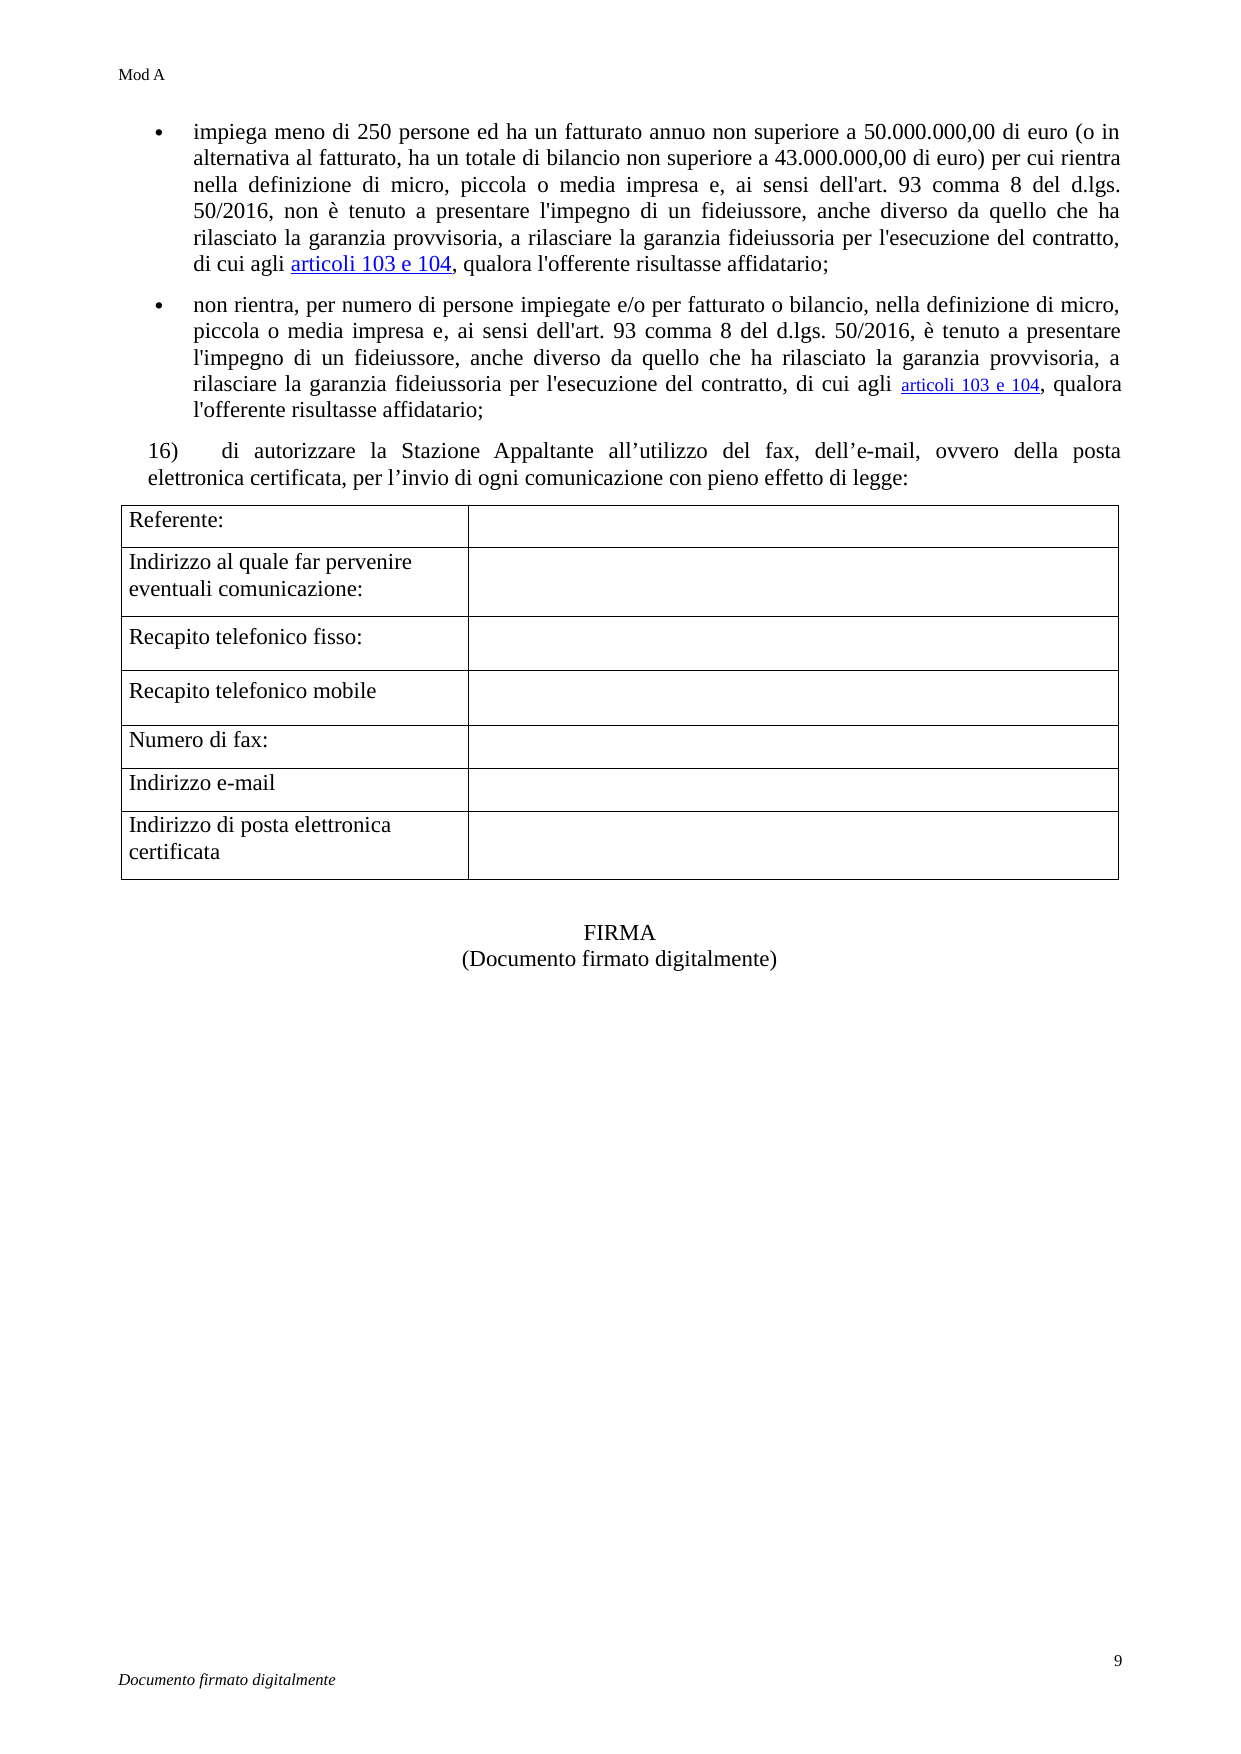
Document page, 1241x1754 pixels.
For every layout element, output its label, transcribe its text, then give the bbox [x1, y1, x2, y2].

table_header Referente: [122, 506, 468, 547]
table_cell [469, 812, 1118, 879]
table_cell Recapito telefonico mobile [122, 671, 468, 725]
table_cell [469, 548, 1118, 616]
table_cell Recapito telefonico fisso: [122, 617, 468, 670]
table_cell Indirizzo e-mail [122, 769, 468, 811]
list impiega meno di 250 persone ed ha un fatturato annuo non superiore a 50.000.000,00 di euro (o in alternativa al fatturato, ha un totale di bilancio non superiore a 43.000.000,00 di euro) per cui rientra nella definizione di micro, piccola o media impresa e, ai sensi dell'art. 93 comma 8 del d.lgs. 50/2016, non è tenuto a presentare l'impegno di un fideiussore, anche diverso da quello che ha rilasciato la garanzia provvisoria, a rilasciare la garanzia fideiussoria per l'esecuzione del contratto, di cui agli articoli 103 e 104, qualora l'offerente risultasse affidatario; [156, 118, 1122, 276]
list di autorizzare la Stazione Appaltante all’utilizzo del fax, dell’e-mail, ovvero della posta elettronica certificata, per l’invio di ogni comunicazione con pieno effetto di legge: [148, 438, 1123, 490]
text FIRMA [117, 919, 1122, 945]
table_cell Indirizzo di posta elettronica certificata [122, 812, 468, 879]
table_cell [469, 769, 1118, 811]
table_cell [469, 617, 1118, 670]
text (Documento firmato digitalmente) [117, 945, 1122, 972]
list non rientra, per numero di persone impiegate e/o per fatturato o bilancio, nella definizione di micro, piccola o media impresa e, ai sensi dell'art. 93 comma 8 del d.lgs. 50/2016, è tenuto a presentare l'impegno di un fideiussore, anche diverso da quello che ha rilasciato la garanzia provvisoria, a rilasciare la garanzia fideiussoria per l'esecuzione del contratto, di cui agli articoli 103 e 104, qualora l'offerente risultasse affidatario; [156, 291, 1122, 423]
table_cell [469, 671, 1118, 725]
table_cell Numero di fax: [122, 726, 468, 768]
table_cell [469, 726, 1118, 768]
table_header [469, 506, 1118, 547]
table_cell Indirizzo al quale far pervenire eventuali comunicazione: [122, 548, 468, 616]
